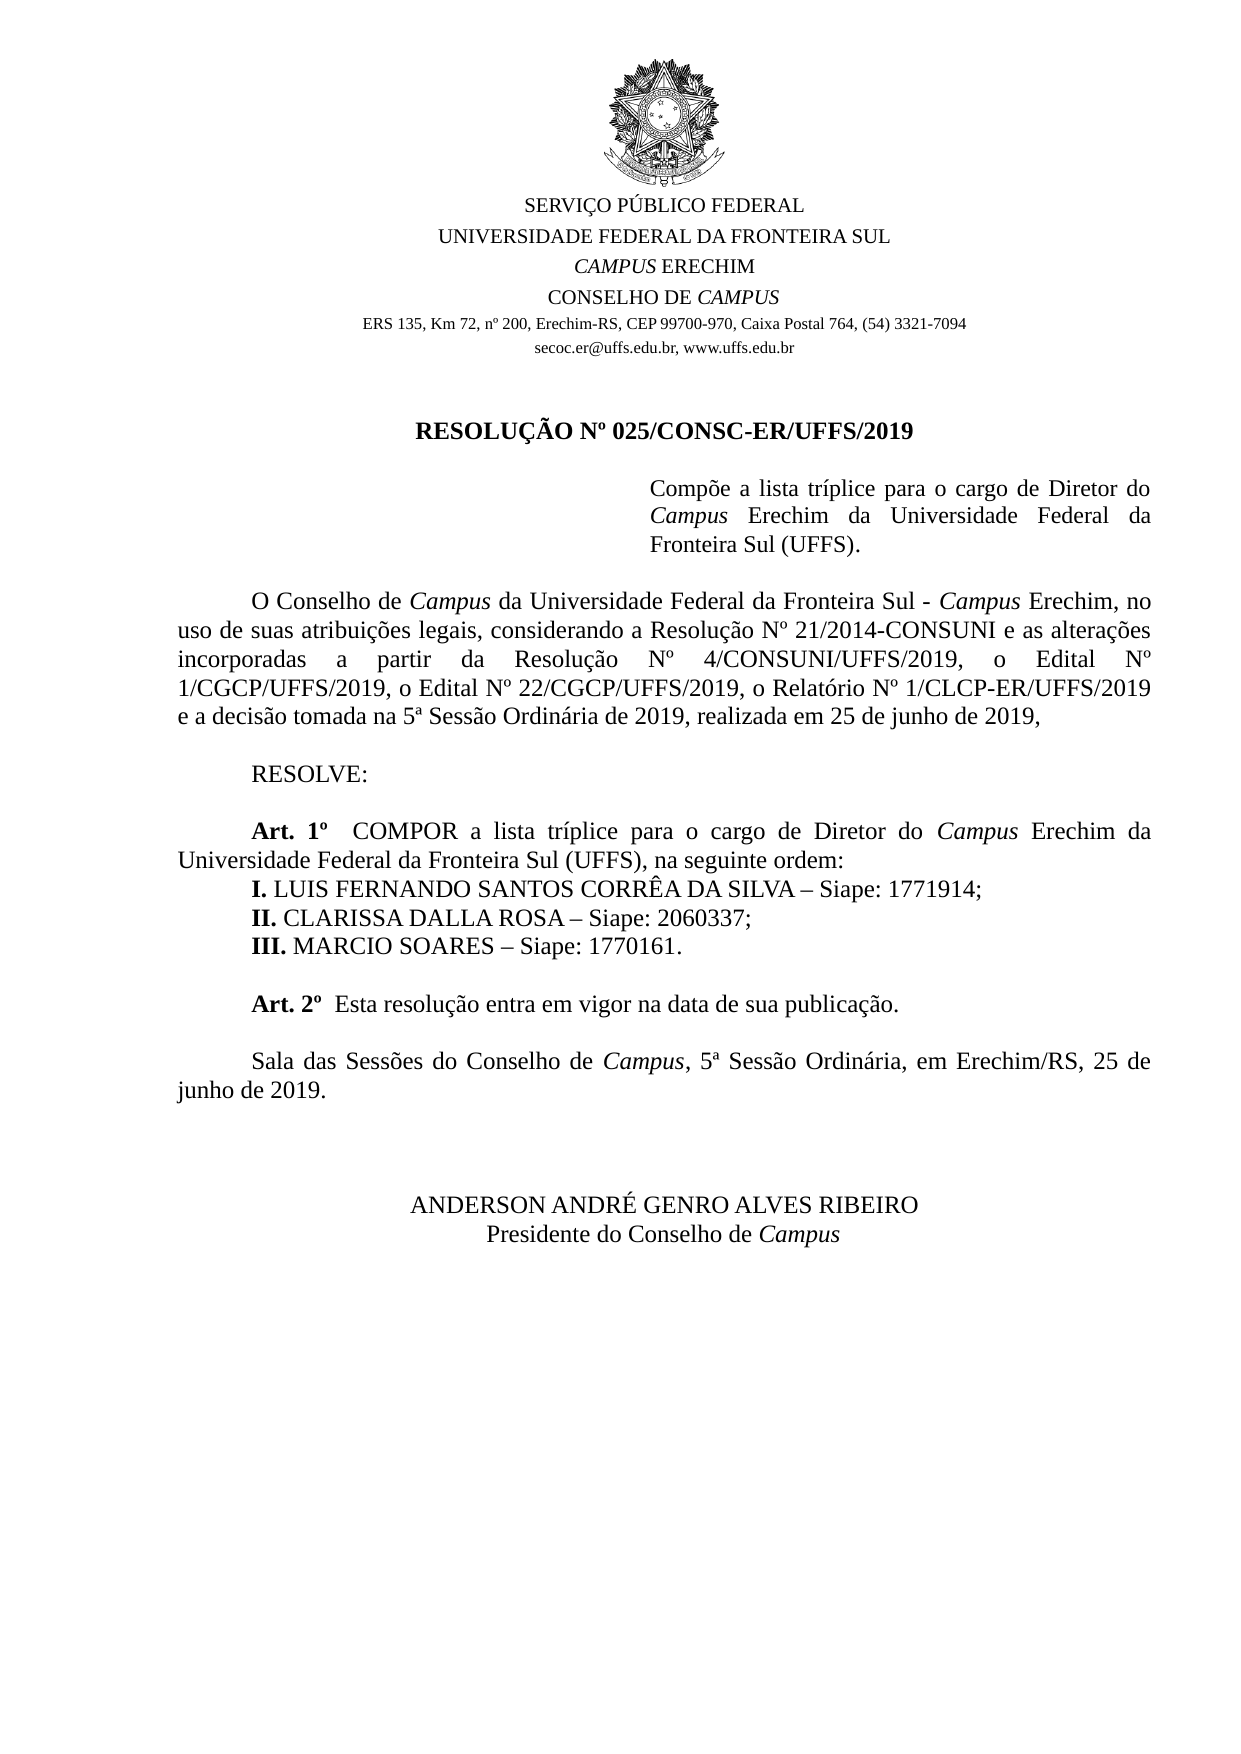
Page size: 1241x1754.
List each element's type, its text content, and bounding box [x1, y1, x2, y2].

text RESOLVE: [177, 759, 1152, 788]
text Presidente do Conselho de Campus [177, 1219, 1152, 1248]
text RESOLUÇÃO Nº 025/CONSC-ER/UFFS/2019 [177, 416, 1152, 445]
text O Conselho de Campus da Universidade Federal da Fronteira Sul - Campus Erechim, no uso de suas atribuições legais, considerando a Resolução Nº 21/2014-CONSUNI e as alterações incorporadas a partir da Resolução Nº 4/CONSUNI/UFFS/2019, o Edital Nº 1/CGCP/UFFS/2019, o Edital Nº 22/CGCP/UFFS/2019, o Relatório Nº 1/CLCP-ER/UFFS/2019 e a decisão tomada na 5ª Sessão Ordinária de 2019, realizada em 25 de junho de 2019, [177, 586, 1152, 730]
text III. MARCIO SOARES – Siape: 1770161. [177, 931, 1152, 960]
text Sala das Sessões do Conselho de Campus, 5ª Sessão Ordinária, em Erechim/RS, 25 de junho de 2019. [177, 1046, 1152, 1104]
text I. LUIS FERNANDO SANTOS CORRÊA DA SILVA – Siape: 1771914; [177, 874, 1152, 903]
text Art. 1º COMPOR a lista tríplice para o cargo de Diretor do Campus Erechim da Universidade Federal da Fronteira Sul (UFFS), na seguinte ordem: [177, 816, 1152, 874]
text Art. 2º Esta resolução entra em vigor na data de sua publicação. [177, 989, 1152, 1018]
text II. CLARISSA DALLA ROSA – Siape: 2060337; [177, 903, 1152, 931]
text ANDERSON ANDRÉ GENRO ALVES RIBEIRO [177, 1190, 1152, 1219]
text Compõe a lista tríplice para o cargo de Diretor do Campus Erechim da Universidade Federal da Fronteira Sul (UFFS). [649, 474, 1152, 558]
